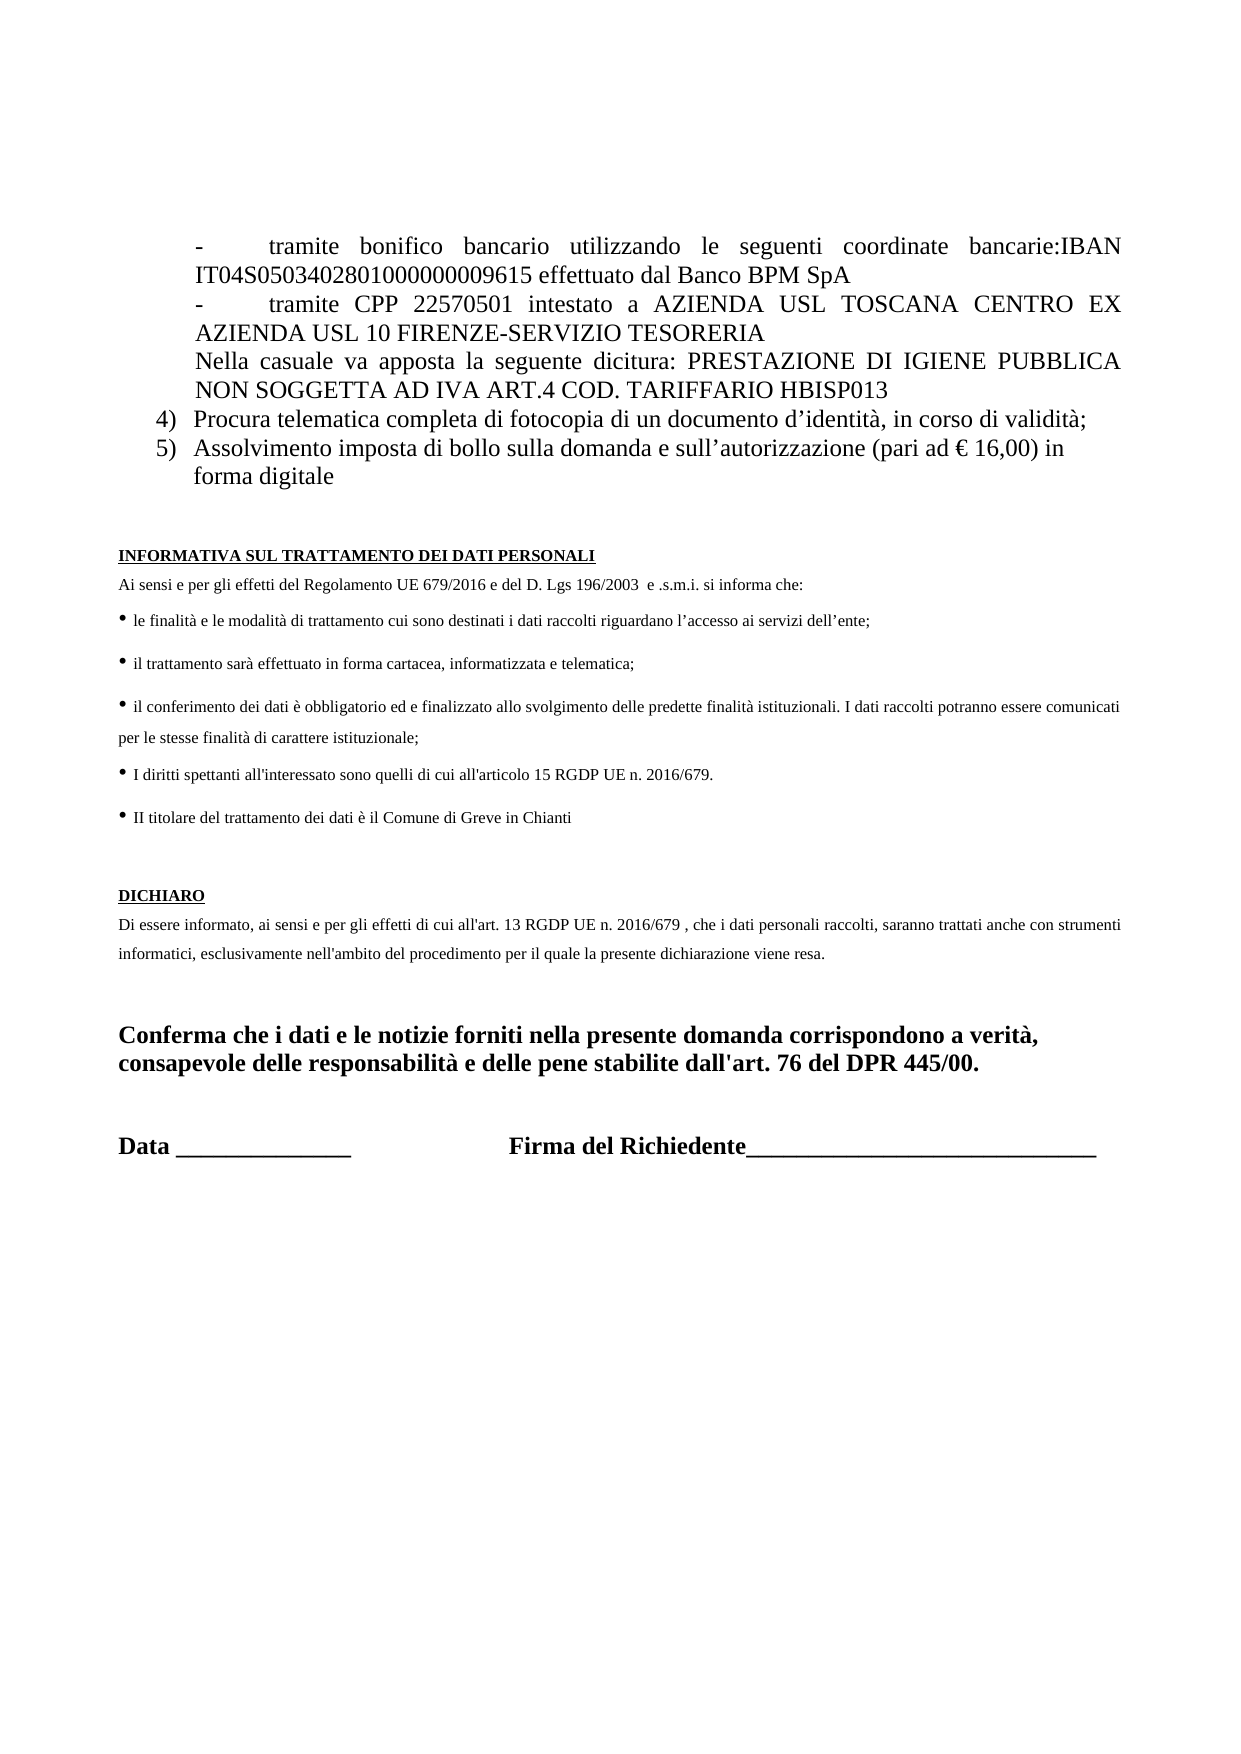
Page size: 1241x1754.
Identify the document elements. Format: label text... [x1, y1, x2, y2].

text Conferma che i dati e le notizie forniti nella presente domanda corrispondono a verità, consapevole delle responsabilità e delle pene stabilite dall'art. 76 del DPR 445/00. [118, 1020, 1122, 1077]
text • il trattamento sarà effettuato in forma cartacea, informatizzata e telematica; [118, 646, 1122, 675]
text • I diritti spettanti all'interessato sono quelli di cui all'articolo 15 RGDP UE n. 2016/679. [118, 757, 1122, 785]
text DICHIARO [118, 886, 1122, 905]
text • il conferimento dei dati è obbligatorio ed e finalizzato allo svolgimento delle predette finalità istituzionali. I dati raccolti potranno essere comunicati per le stesse finalità di carattere istituzionale; [118, 689, 1122, 747]
text Nella casuale va apposta la seguente dicitura: PRESTAZIONE DI IGIENE PUBBLICA NON SOGGETTA AD IVA ART.4 COD. TARIFFARIO HBISP013 [195, 346, 1122, 404]
text • le finalità e le modalità di trattamento cui sono destinati i dati raccolti riguardano l’accesso ai servizi dell’ente; [118, 603, 1122, 632]
text INFORMATIVA SUL TRATTAMENTO DEI DATI PERSONALI [118, 546, 1122, 565]
text - tramite bonifico bancario utilizzando le seguenti coordinate bancarie:IBAN IT04S0503402801000000009615 effettuato dal Banco BPM SpA [195, 231, 1122, 289]
text • II titolare del trattamento dei dati è il Comune di Greve in Chianti [118, 800, 1122, 828]
list Procura telematica completa di fotocopia di un documento d’identità, in corso di validità; [156, 404, 1122, 433]
text Data ______________ Firma del Richiedente____________________________ [118, 1131, 1122, 1160]
list Assolvimento imposta di bollo sulla domanda e sull’autorizzazione (pari ad € 16,00) in forma digitale [156, 433, 1122, 490]
text - tramite CPP 22570501 intestato a AZIENDA USL TOSCANA CENTRO EX AZIENDA USL 10 FIRENZE-SERVIZIO TESORERIA [195, 289, 1122, 346]
text Di essere informato, ai sensi e per gli effetti di cui all'art. 13 RGDP UE n. 2016/679 , che i dati personali raccolti, saranno trattati anche con strumenti informatici, esclusivamente nell'ambito del procedimento per il quale la presente dichiarazione viene resa. [118, 915, 1122, 963]
text Ai sensi e per gli effetti del Regolamento UE 679/2016 e del D. Lgs 196/2003 e .s.m.i. si informa che: [118, 574, 1122, 594]
